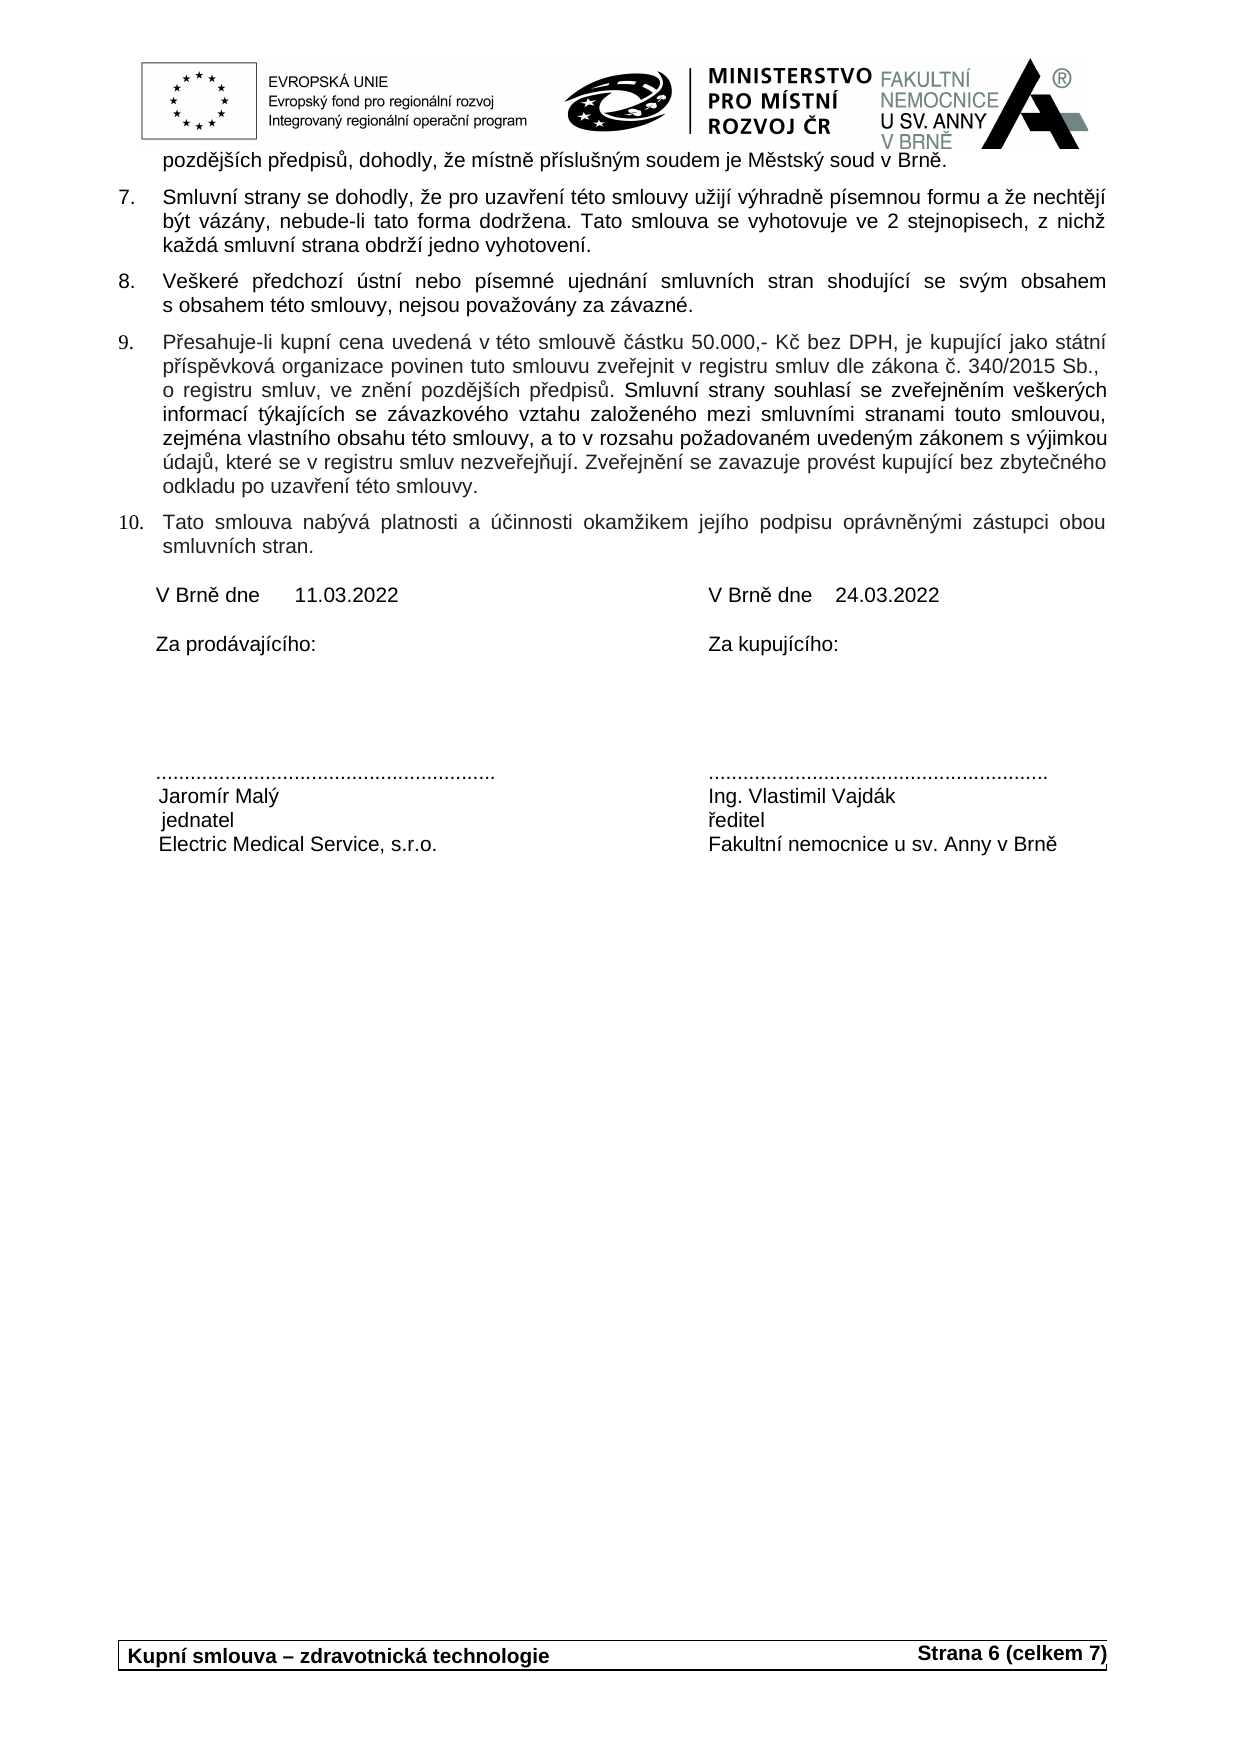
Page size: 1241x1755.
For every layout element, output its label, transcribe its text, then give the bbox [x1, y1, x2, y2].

list Smluvní strany se dohodly, že pro uzavření této smlouvy užijí výhradně písemnou formu a že nechtějí být vázány, nebude-li tato forma dodržena. Tato smlouva se vyhotovuje ve 2 stejnopisech, z nichž každá smluvní strana obdrží jedno vyhotovení. [118, 185, 1107, 257]
list Přesahuje-li kupní cena uvedená v této smlouvě částku 50.000,- Kč bez DPH, je kupující jako státní příspěvková organizace povinen tuto smlouvu zveřejnit v registru smluv dle zákona č. 340/2015 Sb., o registru smluv, ve znění pozdějších předpisů. Smluvní strany souhlasí se zveřejněním veškerých informací týkajících se závazkového vztahu založeného mezi smluvními stranami touto smlouvou, zejména vlastního obsahu této smlouvy, a to v rozsahu požadovaném uvedeným zákonem s výjimkou údajů, které se v registru smluv nezveřejňují. Zveřejnění se zavazuje provést kupující bez zbytečného odkladu po uzavření této smlouvy. [118, 329, 1107, 497]
text ........................................................... ........................................................... [118, 760, 1107, 784]
list Veškeré předchozí ústní nebo písemné ujednání smluvních stran shodující se svým obsahem s obsahem této smlouvy, nejsou považovány za závazné. [118, 269, 1107, 317]
text Za prodávajícího: Za kupujícího: [118, 632, 1107, 656]
text Electric Medical Service, s.r.o. Fakultní nemocnice u sv. Anny v Brně [118, 832, 1107, 856]
list pozdějších předpisů, dohodly, že místně příslušným soudem je Městský soud v Brně. [118, 148, 1107, 172]
text V Brně dne 11.03.2022 V Brně dne 24.03.2022 [118, 583, 1107, 607]
text jednatel ředitel [118, 808, 1107, 832]
list Tato smlouva nabývá platnosti a účinnosti okamžikem jejího podpisu oprávněnými zástupci obou smluvních stran. [118, 510, 1107, 558]
text Jaromír Malý Ing. Vlastimil Vajdák [118, 784, 1107, 808]
